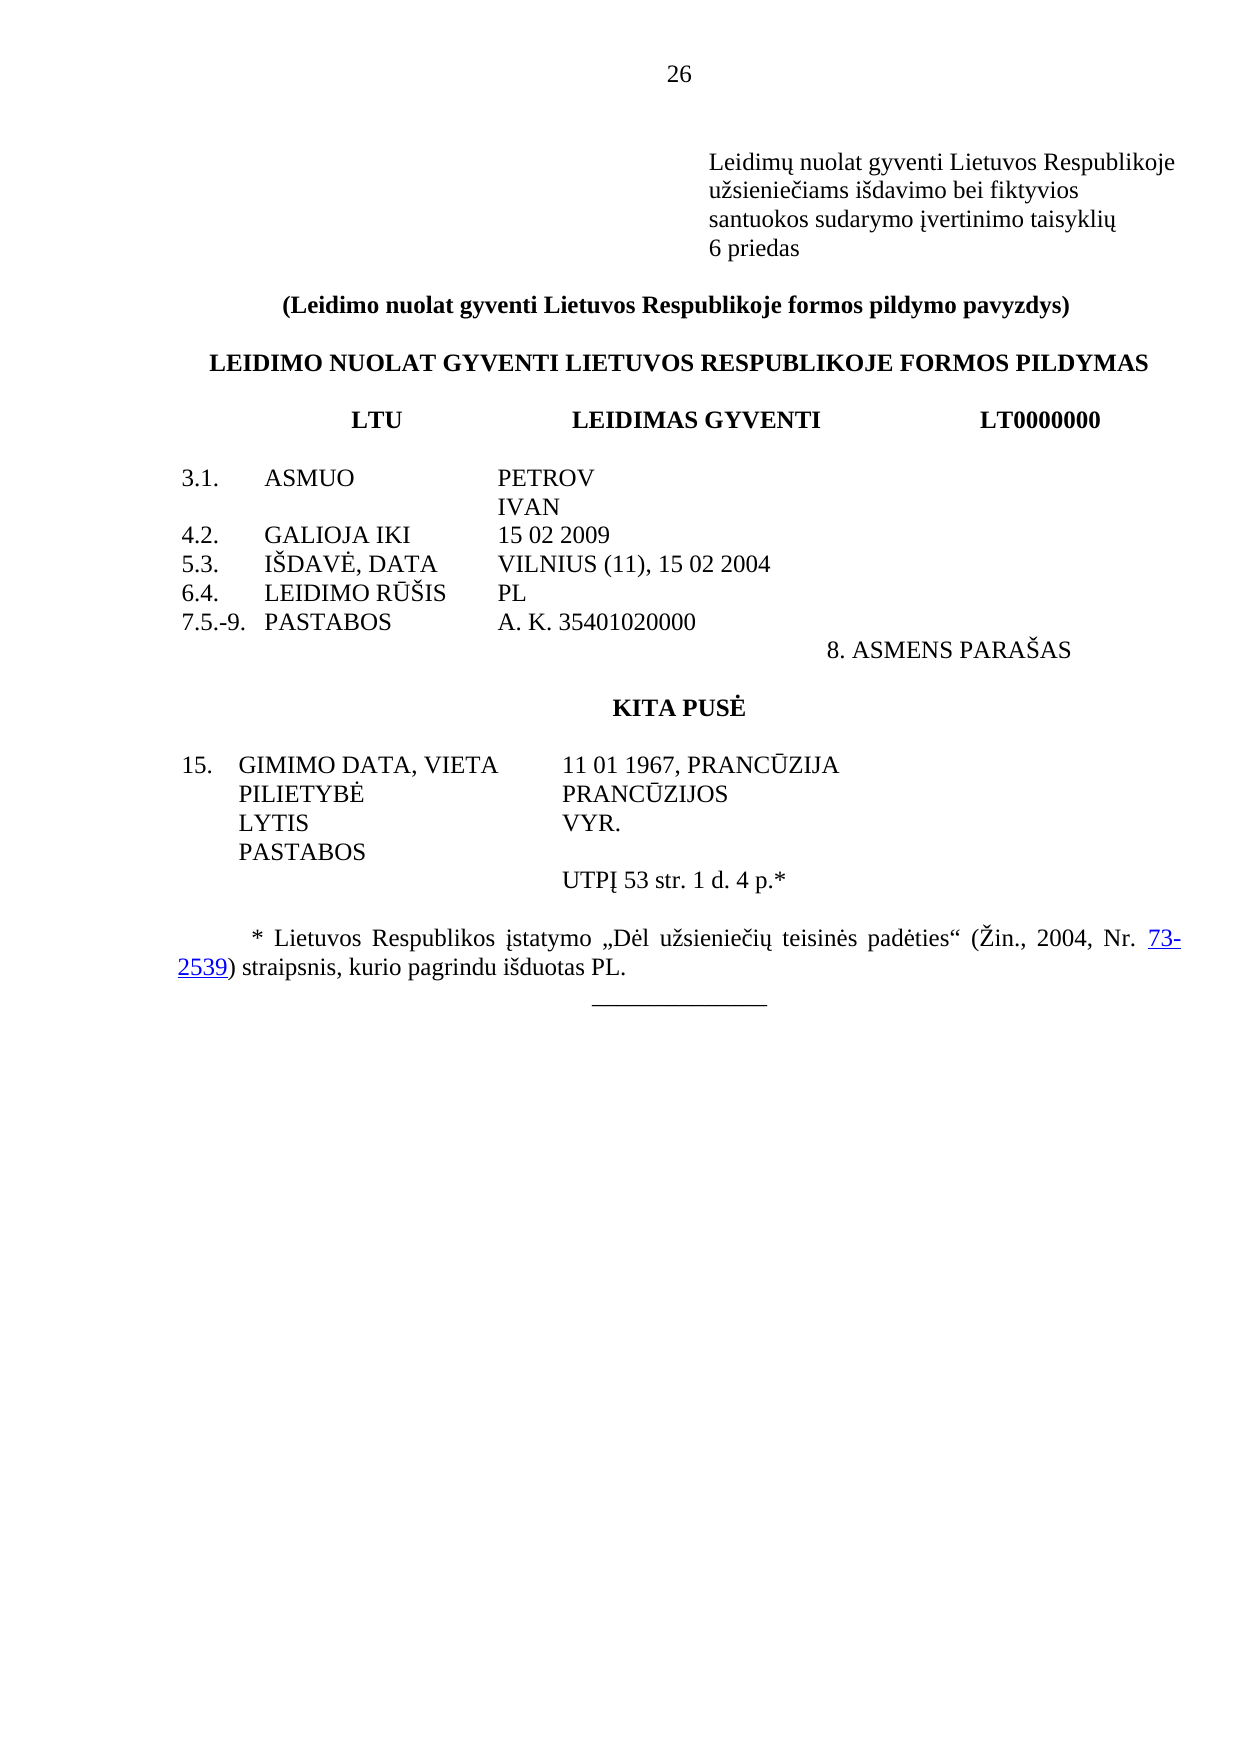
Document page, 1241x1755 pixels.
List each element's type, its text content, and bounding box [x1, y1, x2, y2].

table_cell ASMUO [489, 463, 493, 492]
table_cell [1177, 837, 1181, 866]
table_cell [901, 866, 905, 894]
table_cell [1177, 578, 1181, 607]
table_cell 5.3. [177, 549, 181, 578]
table_cell [177, 837, 181, 866]
table_cell [177, 779, 181, 808]
table_cell PL [895, 578, 899, 607]
table_header LTU [260, 406, 264, 434]
table_cell LYTIS [234, 808, 238, 837]
table_header [256, 406, 260, 434]
table_cell [489, 434, 493, 463]
table_cell [230, 808, 234, 837]
text LEIDIMO NUOLAT GYVENTI LIETUVOS RESPUBLIKOJE FORMOS PILDYMAS [177, 348, 1181, 377]
table_cell [1177, 463, 1181, 492]
table_cell [897, 837, 901, 866]
table_cell 5.3. [256, 549, 260, 578]
table_cell [1177, 808, 1181, 837]
table_cell [901, 837, 905, 866]
table_cell [260, 434, 264, 463]
table_cell [230, 837, 234, 866]
table_cell [1177, 434, 1181, 463]
text ______________ [177, 981, 1181, 1009]
table_cell 4.2. [256, 521, 260, 549]
table_cell [230, 866, 234, 894]
table_header [1177, 751, 1181, 779]
table_cell [899, 434, 903, 463]
table_header [901, 751, 905, 779]
table_cell [899, 521, 903, 549]
table_cell [899, 549, 903, 578]
table_cell [899, 492, 903, 521]
table_cell [1177, 866, 1181, 894]
table_cell VYR. [897, 808, 901, 837]
table_cell [260, 636, 264, 664]
table_cell [177, 808, 181, 837]
table_header LTU [489, 406, 493, 434]
table_cell [1177, 607, 1181, 636]
table_cell [899, 578, 903, 607]
table_cell [256, 636, 260, 664]
table_cell PL [493, 578, 497, 607]
table_cell [234, 866, 238, 894]
table_cell [493, 636, 497, 664]
table_cell 4.2. [177, 521, 181, 549]
table_cell [493, 434, 497, 463]
table_cell 6.4. [177, 578, 181, 607]
table_cell 3.1. [177, 463, 181, 492]
table_cell [177, 492, 181, 521]
table_cell [230, 779, 234, 808]
text Leidimų nuolat gyventi Lietuvos Respublikoje [177, 147, 1181, 176]
table_header 15. [230, 751, 234, 779]
table_cell IVAN [493, 492, 497, 521]
table_cell [901, 808, 905, 837]
text užsieniečiams išdavimo bei fiktyvios [177, 176, 1181, 204]
table_cell [1177, 549, 1181, 578]
text 6 priedas [177, 233, 1181, 262]
table_cell [177, 434, 181, 463]
table_cell [558, 837, 562, 866]
table_cell [177, 866, 181, 894]
table_cell [256, 434, 260, 463]
table_cell [177, 636, 181, 664]
table_cell VYR. [558, 808, 562, 837]
table_header 15. [177, 751, 181, 779]
table_cell [489, 492, 493, 521]
table_cell [553, 866, 558, 894]
table_cell [818, 636, 822, 664]
text KITA PUSĖ [177, 693, 1181, 722]
text santuokos sudarymo įvertinimo taisyklių [177, 204, 1181, 233]
table_cell [489, 636, 493, 664]
table_cell ASMUO [260, 463, 264, 492]
text * Lietuvos Respublikos įstatymo „Dėl užsieniečių teisinės padėties“ (Žin., 2004, Nr. 73-2539) straipsnis, kurio pagrindu išduotas PL. [177, 923, 1181, 981]
text (Leidimo nuolat gyventi Lietuvos Respublikoje formos pildymo pavyzdys) [177, 291, 1181, 319]
table_cell [899, 607, 903, 636]
table_cell LYTIS [553, 808, 558, 837]
table_cell [895, 434, 899, 463]
table_cell [260, 492, 264, 521]
table_cell 6.4. [256, 578, 260, 607]
table_header [177, 406, 181, 434]
table_cell [1177, 492, 1181, 521]
table_cell [1177, 521, 1181, 549]
table_cell [256, 492, 260, 521]
table_cell [901, 779, 905, 808]
table_cell IVAN [895, 492, 899, 521]
table_cell [1177, 779, 1181, 808]
table_cell 3.1. [256, 463, 260, 492]
table_cell [899, 463, 903, 492]
